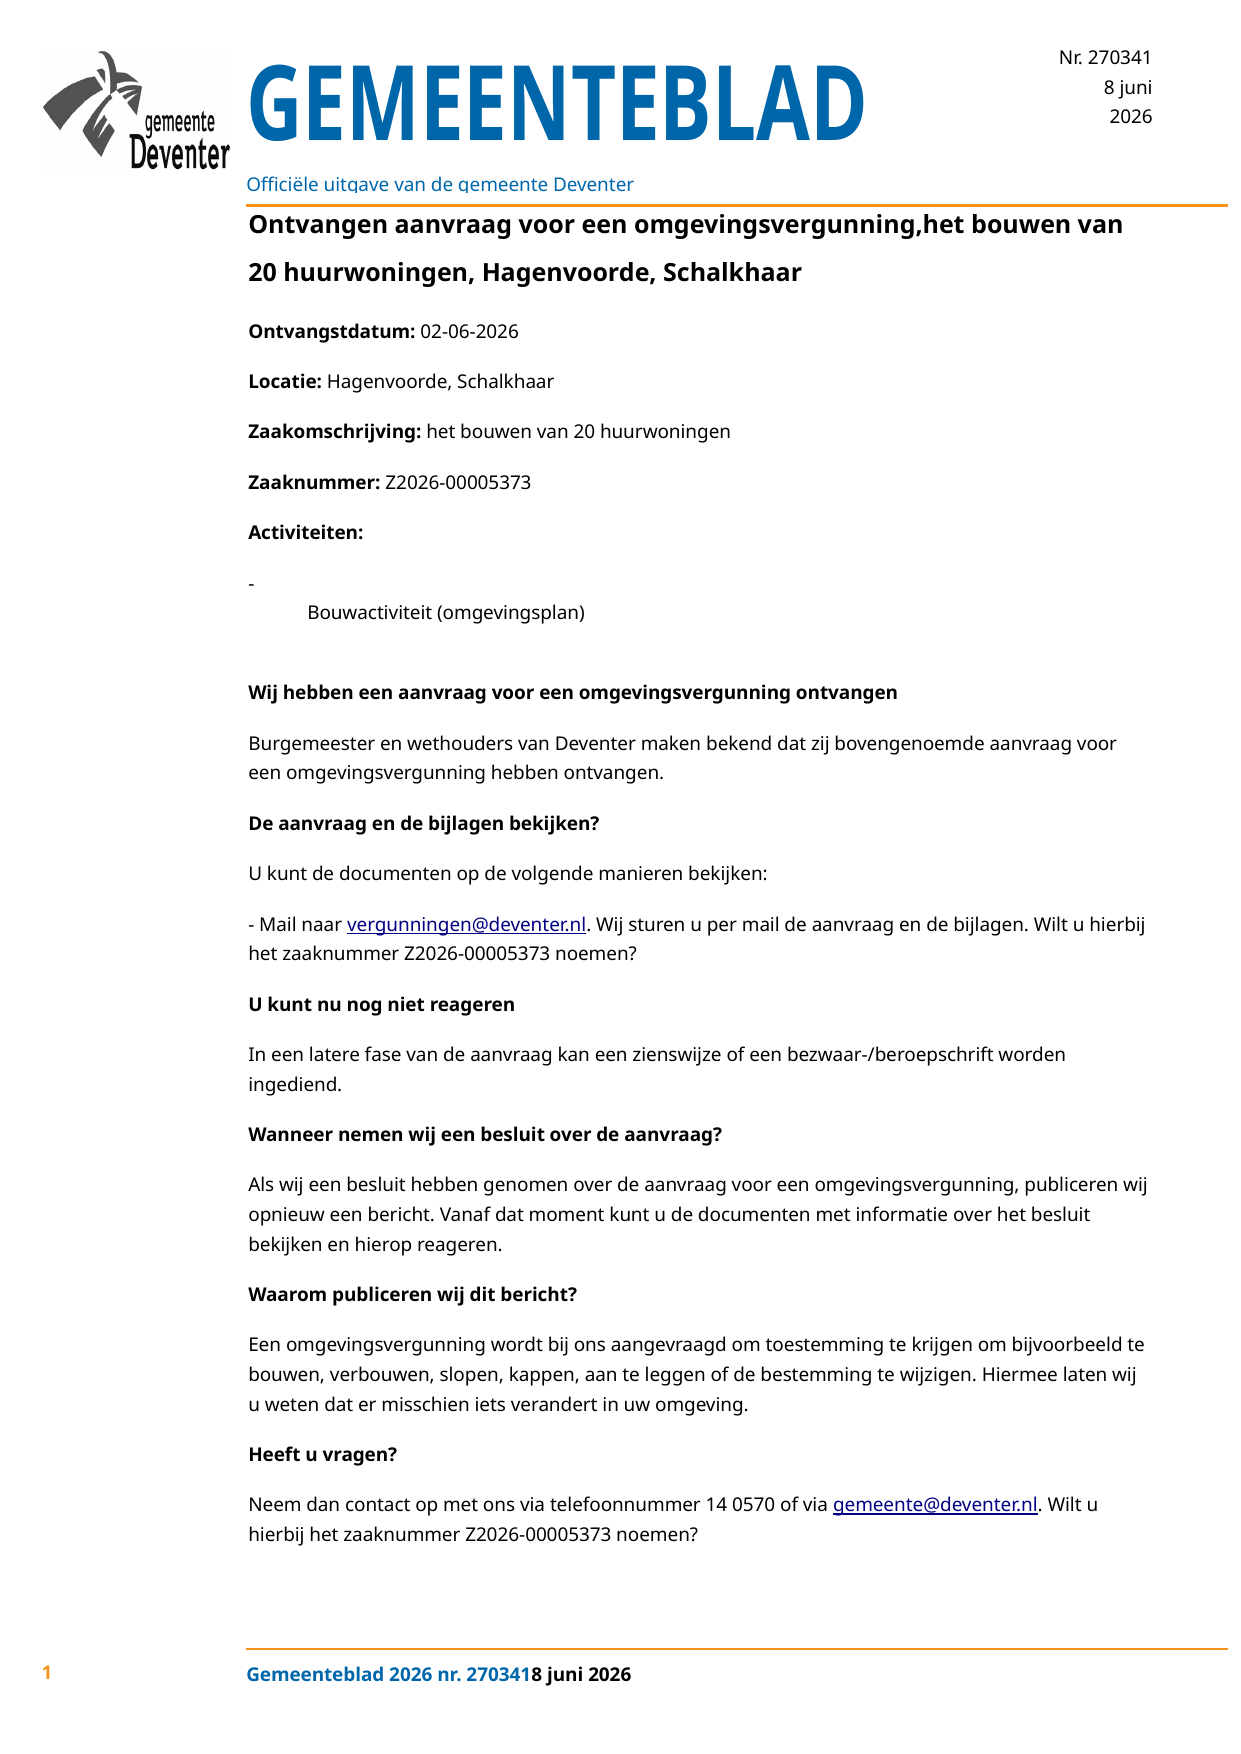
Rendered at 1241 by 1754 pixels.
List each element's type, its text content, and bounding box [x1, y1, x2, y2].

text Zaaknummer: Z2026-00005373 [248, 469, 1152, 495]
text - Mail naar vergunningen@deventer.nl. Wij sturen u per mail de aanvraag en de bijlagen. Wilt u hierbij het zaaknummer Z2026-00005373 noemen? [248, 911, 1152, 966]
text Heeft u vragen? [248, 1441, 1152, 1467]
text Een omgevingsvergunning wordt bij ons aangevraagd om toestemming te krijgen om bijvoorbeeld te bouwen, verbouwen, slopen, kappen, aan te leggen of de bestemming te wijzigen. Hiermee laten wij u weten dat er misschien iets verandert in uw omgeving. [248, 1332, 1152, 1417]
text Waarom publiceren wij dit bericht? [248, 1281, 1152, 1307]
list Bouwactiviteit (omgevingsplan) [248, 599, 1152, 625]
text Zaakomschrijving: het bouwen van 20 huurwoningen [248, 419, 1152, 444]
text De aanvraag en de bijlagen bekijken? [248, 810, 1152, 836]
text U kunt de documenten op de volgende manieren bekijken: [248, 860, 1152, 886]
text Activiteiten: [248, 519, 1152, 545]
text Ontvangen aanvraag voor een omgevingsvergunning,het bouwen van 20 huurwoningen, Hagenvoorde, Schalkhaar [248, 207, 1152, 288]
picture [41, 47, 231, 172]
text Neem dan contact op met ons via telefoonnummer 14 0570 of via gemeente@deventer.nl. Wilt u hierbij het zaaknummer Z2026-00005373 noemen? [248, 1492, 1152, 1547]
text Wij hebben een aanvraag voor een omgevingsvergunning ontvangen [248, 679, 1152, 705]
text U kunt nu nog niet reageren [248, 991, 1152, 1017]
text Als wij een besluit hebben genomen over de aanvraag voor een omgevingsvergunning, publiceren wij opnieuw een bericht. Vanaf dat moment kunt u de documenten met informatie over het besluit bekijken en hierop reageren. [248, 1172, 1152, 1257]
text In een latere fase van de aanvraag kan een zienswijze of een bezwaar-/beroepschrift worden ingediend. [248, 1041, 1152, 1097]
text Wanneer nemen wij een besluit over de aanvraag? [248, 1121, 1152, 1147]
text Ontvangstdatum: 02-06-2026 [248, 318, 1152, 344]
text Burgemeester en wethouders van Deventer maken bekend dat zij bovengenoemde aanvraag voor een omgevingsvergunning hebben ontvangen. [248, 730, 1152, 785]
text Locatie: Hagenvoorde, Schalkhaar [248, 368, 1152, 394]
